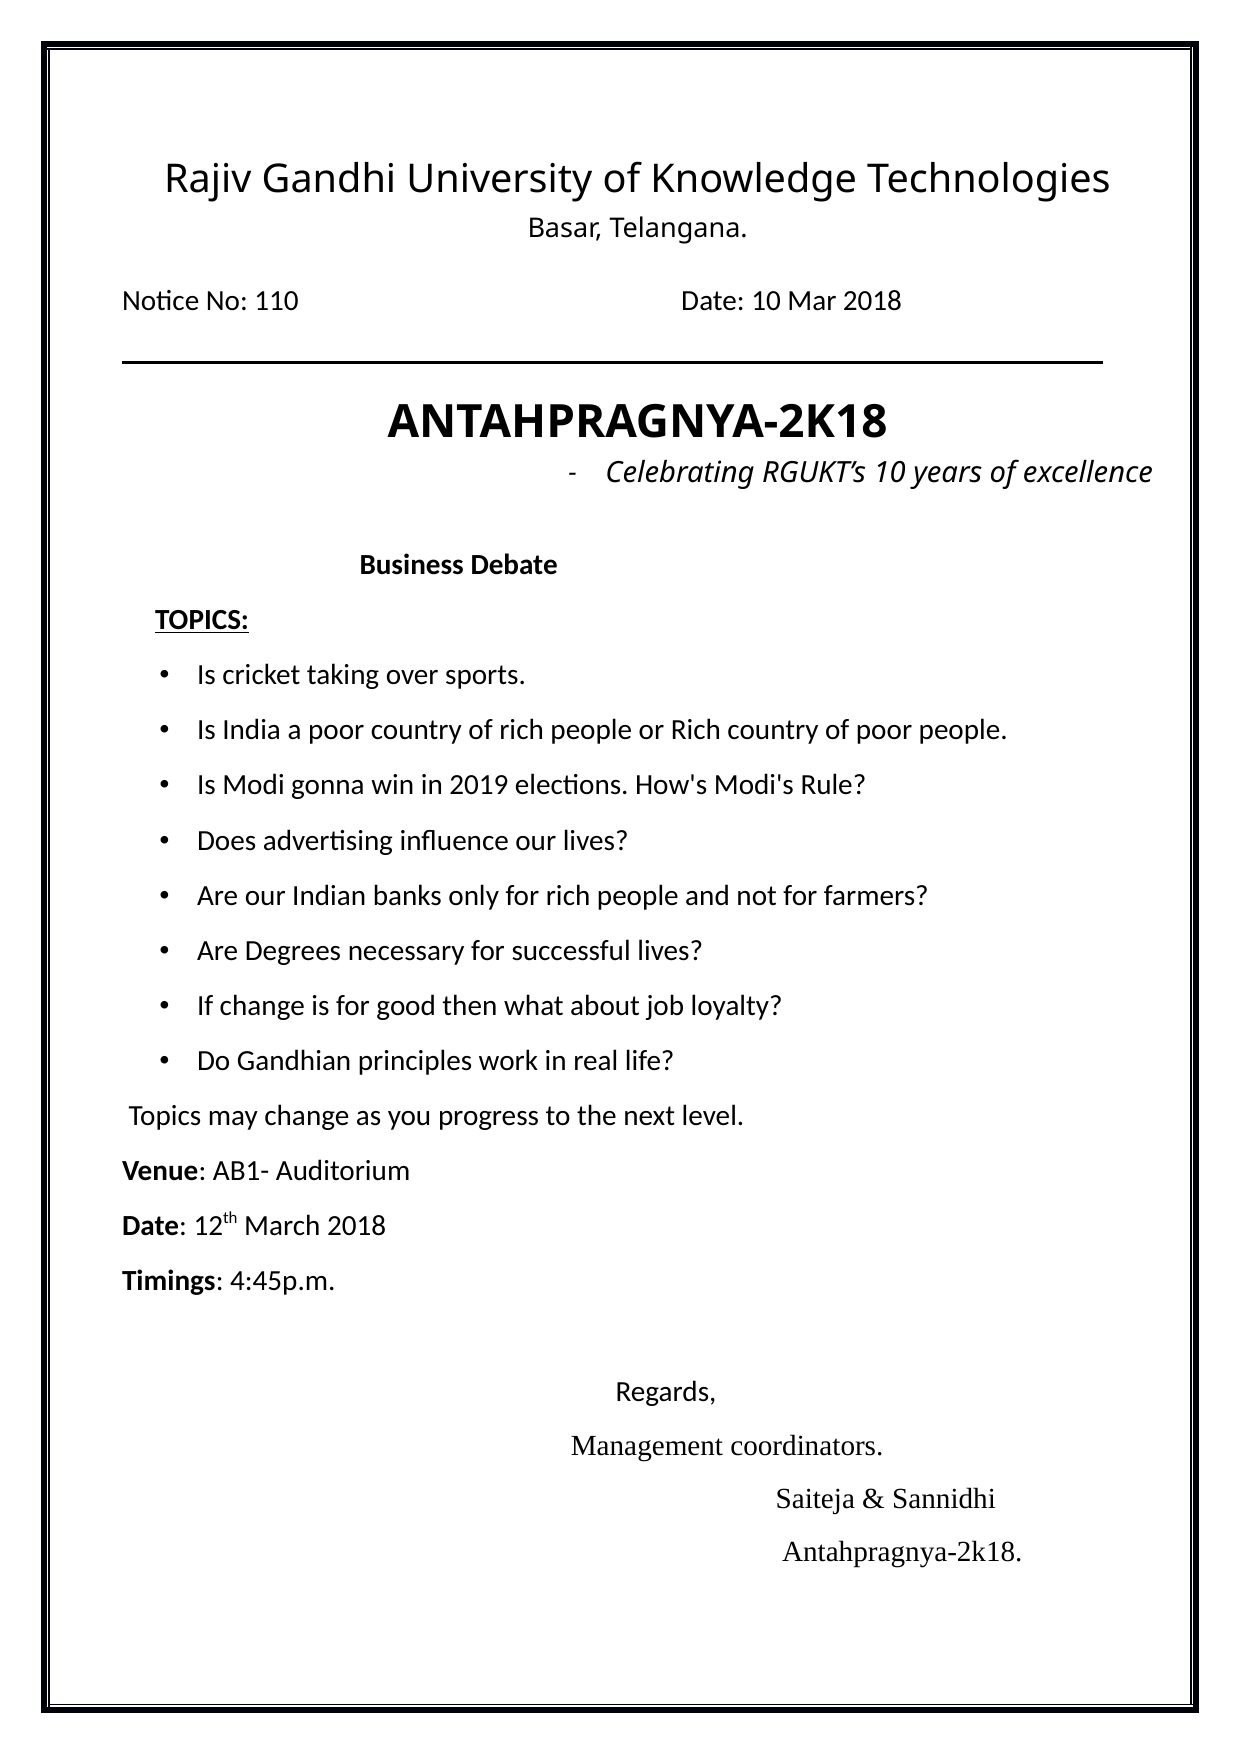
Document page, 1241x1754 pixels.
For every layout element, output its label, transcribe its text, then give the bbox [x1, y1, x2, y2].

text Venue: AB1- Auditorium [122, 1152, 1153, 1188]
list Celebrating RGUKT’s 10 years of excellence [159, 451, 1153, 491]
text Regards, [122, 1373, 1153, 1408]
list If change is for good then what about job loyalty? [159, 987, 1153, 1022]
text Rajiv Gandhi University of Knowledge Technologies [122, 150, 1153, 204]
text Antahpragnya-2k18. [122, 1534, 1153, 1567]
list Does advertising influence our lives? [159, 822, 1153, 857]
list Do Gandhian principles work in real life? [159, 1042, 1153, 1078]
list Is Modi gonna win in 2019 elections. How's Modi's Rule? [159, 766, 1153, 802]
text ANTAHPRAGNYA-2K18 [122, 389, 1153, 451]
text Topics may change as you progress to the next level. [122, 1097, 1153, 1133]
list Is cricket taking over sports. [159, 656, 1153, 692]
text Notice No: 110 Date: 10 Mar 2018 [122, 282, 1153, 318]
text Timings: 4:45p.m. [122, 1262, 1153, 1298]
text Management coordinators. [122, 1428, 1153, 1461]
list Is India a poor country of rich people or Rich country of poor people. [159, 711, 1153, 747]
list Are our Indian banks only for rich people and not for farmers? [159, 877, 1153, 912]
text Date: 12th March 2018 [122, 1207, 1153, 1243]
text Business Debate [122, 546, 1153, 582]
list Are Degrees necessary for successful lives? [159, 932, 1153, 967]
text TOPICS: [122, 601, 1153, 637]
text Basar, Telangana. [122, 208, 1153, 245]
text Saiteja & Sannidhi [122, 1481, 1153, 1514]
